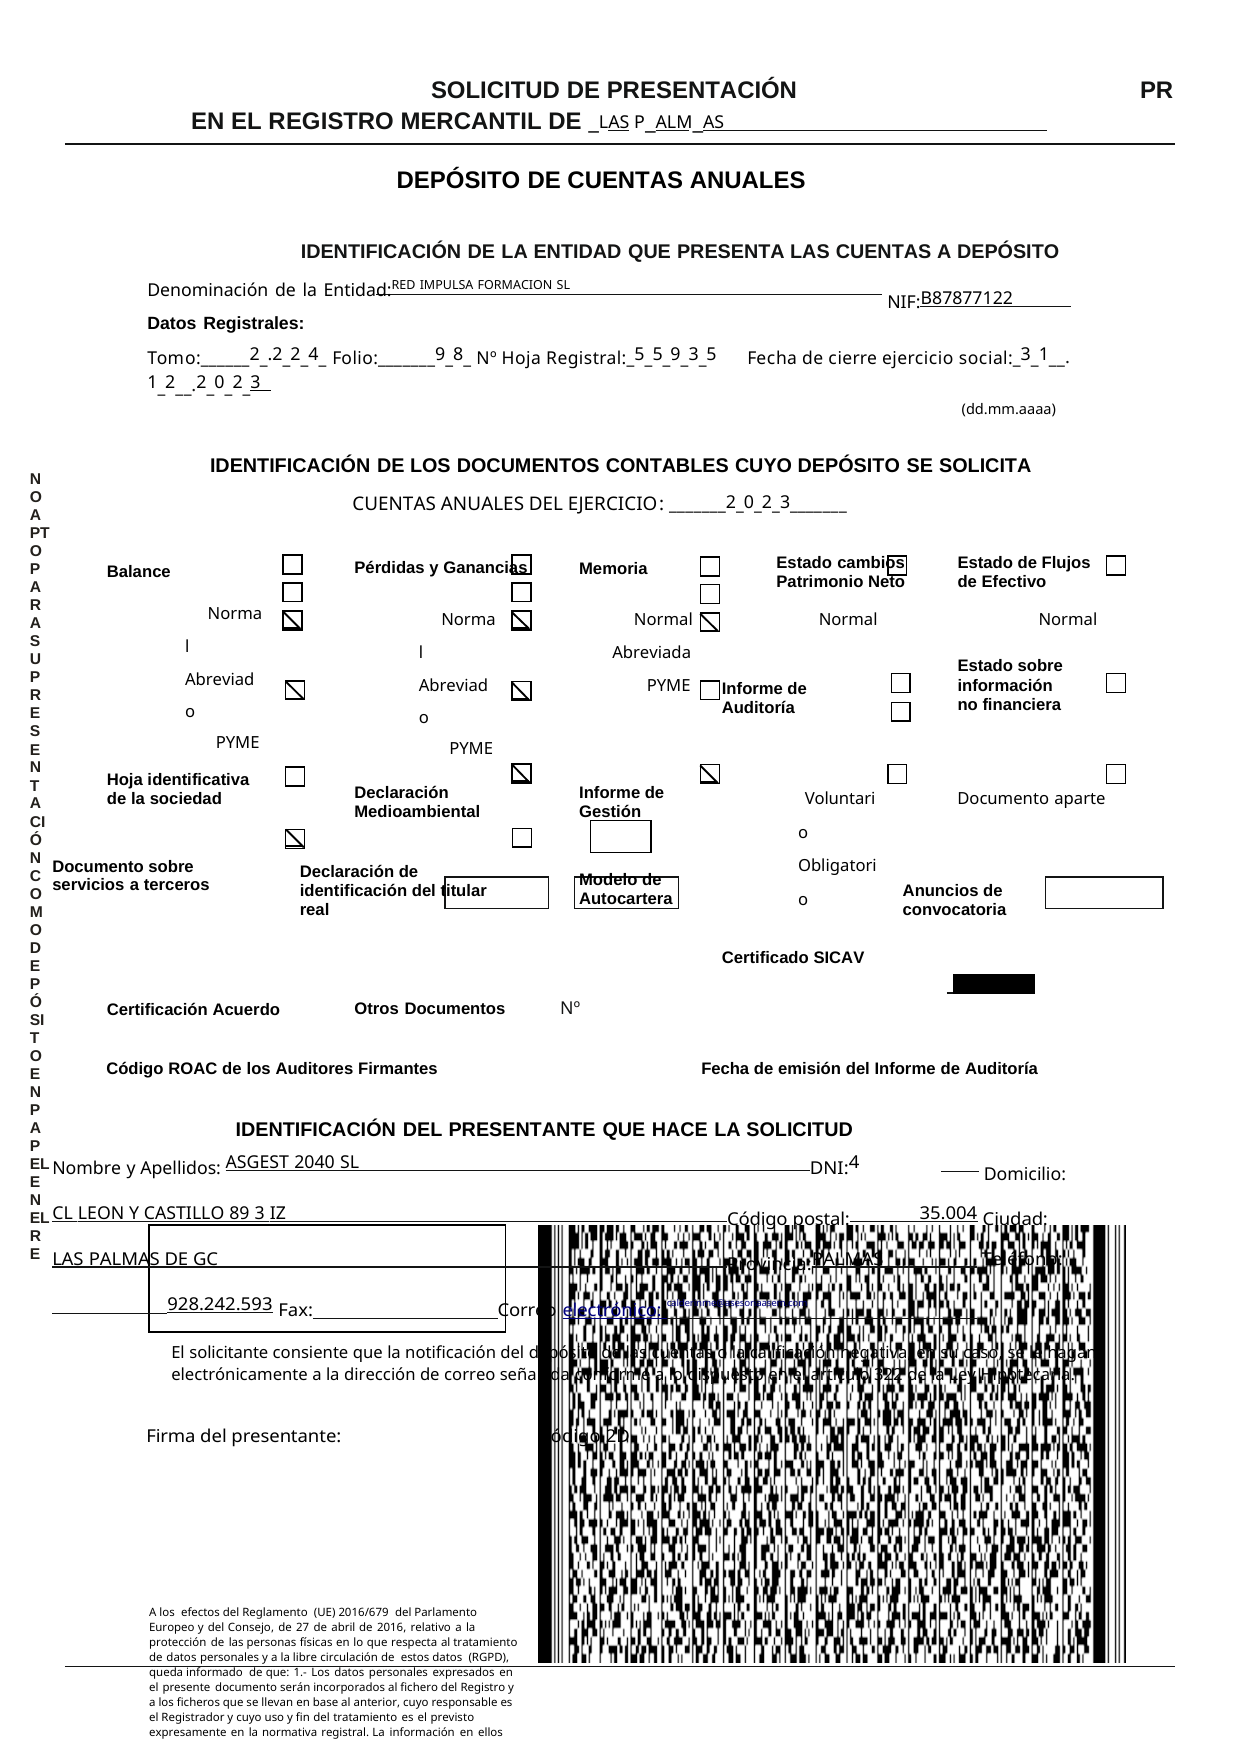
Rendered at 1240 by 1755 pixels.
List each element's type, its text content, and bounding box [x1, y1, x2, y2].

text Normal Abreviado [418, 607, 497, 729]
text CUENTAS ANUALES DEL EJERCICIO: _______2_0_2_3_______ [352, 490, 1187, 515]
subtitle Anuncios de convocatoria [902, 881, 1063, 919]
text Tomo:______2_.2_2_4_ Folio:_______9_8_ Nº Hoja Registral:_5_5_9_3_5 Fecha de cierre ejercicio social:_3_1__. 1_2__.2_0_2_3 [147, 341, 1187, 398]
subtitle Modelo de Autocartera [579, 878, 678, 908]
text Estado de Flujos de Efectivo [957, 552, 1093, 591]
subtitle Modelo de Autocartera [579, 869, 679, 876]
subtitle Informe de Auditoría [722, 678, 863, 717]
text queda informado de que: 1.- Los datos personales expresados en el presente documento serán incorporados al fichero del Registro y a los ficheros que se llevan en base al anterior, cuyo responsable es el Registrador y cuyo uso y fin del tratamiento es el previsto expresamente en la normativa registral. La información en ellos [149, 1667, 519, 1739]
subtitle Firma del presentante: Código 2D [146, 1424, 538, 1448]
subtitle Nombre y Apellidos: ASGEST 2040 SL DNI:4 Domicilio: CL LEON Y CASTILLO 89 3 IZ Código postal: 35.004 Ciudad: LAS PALMAS DE GC Provincia:PALMAS Teléfono: 928.242.593 Fax: Correo electrónico: calderinme@asesoriaasem.com [150, 1268, 505, 1321]
subtitle IDENTIFICACIÓN DEL PRESENTANTE QUE HACE LA SOLICITUD [52, 1117, 1036, 1140]
text Hoja identificativa de la sociedad [107, 771, 251, 808]
text PYME [533, 674, 691, 697]
subtitle IDENTIFICACIÓN DE LOS DOCUMENTOS CONTABLES CUYO DEPÓSITO SE SOLICITA [209, 454, 1032, 477]
subtitle Datos Registrales: [147, 312, 574, 333]
subtitle Estado cambios Patrimonio Neto [776, 552, 907, 591]
text PYME [216, 733, 268, 752]
subtitle Memoria [579, 559, 694, 578]
text Normal Abreviado [185, 601, 263, 723]
text Denominación de la Entidad:RED IMPULSA FORMACION SL [147, 276, 574, 301]
subtitle Certificado SICAV [722, 949, 865, 967]
text Normal [818, 608, 907, 631]
text Certificación Acuerdo Otros Documentos Nº [107, 995, 1187, 1021]
text Código ROAC de los Auditores Firmantes Fecha de emisión del Informe de Auditoría [106, 1058, 1187, 1078]
subtitle Nombre y Apellidos: ASGEST 2040 SL DNI:4 Domicilio: CL LEON Y CASTILLO 89 3 IZ Código postal: 35.004 Ciudad: LAS PALMAS DE GC Provincia:PALMAS Teléfono: 928.242.593 Fax: Correo electrónico: calderinme@asesoriaasem.com [52, 1149, 1075, 1266]
text PYME [449, 739, 529, 758]
text Documento aparte [957, 787, 1187, 809]
subtitle Nombre y Apellidos: ASGEST 2040 SL DNI:4 Domicilio: CL LEON Y CASTILLO 89 3 IZ Código postal: 35.004 Ciudad: LAS PALMAS DE GC Provincia:PALMAS Teléfono: 928.242.593 Fax: Correo electrónico: calderinme@asesoriaasem.com [150, 1226, 505, 1266]
subtitle Firma del presentante: Código 2D [1126, 1424, 1187, 1448]
subtitle Estado sobre información no financiera [957, 656, 1065, 714]
text El solicitante consiente que la notificación del depósito de las cuentas o la calificación negativa, en su caso, se le hagan electrónicamente a la dirección de correo señalada conforme a lo dispuesto en el artículo 322 de la Ley Hipotecaria. [171, 1341, 538, 1386]
text Voluntario Obligatorio [798, 787, 881, 910]
text Normal Abreviada [612, 608, 694, 663]
subtitle Documento sobre servicios a terceros [52, 858, 266, 894]
text NO APTO PARA SU PRESENTACIÓN COMO DEPÓSITO EN PAPEL EN EL REGISTRO MERCANTIL [29, 470, 50, 1262]
subtitle IDENTIFICACIÓN DE LA ENTIDAD QUE PRESENTA LAS CUENTAS A DEPÓSITO [172, 240, 1187, 263]
text Normal [1038, 608, 1187, 631]
text Informe de Gestión [579, 784, 666, 821]
subtitle Balance [107, 562, 172, 581]
subtitle Pérdidas y Ganancias [354, 558, 529, 577]
subtitle Declaración de identificación del titular real [299, 861, 492, 919]
text Declaración Medioambiental [354, 784, 482, 821]
text (dd.mm.aaaa) [52, 399, 1056, 419]
text A los efectos del Reglamento (UE) 2016/679 del Parlamento Europeo y del Consejo, de 27 de abril de 2016, relativo a la protección de las personas físicas en lo que respecta al tratamiento de datos personales y a la libre circulación de estos datos (RGPD), [149, 1604, 519, 1666]
subtitle NIF:B87877122 [887, 285, 1187, 313]
